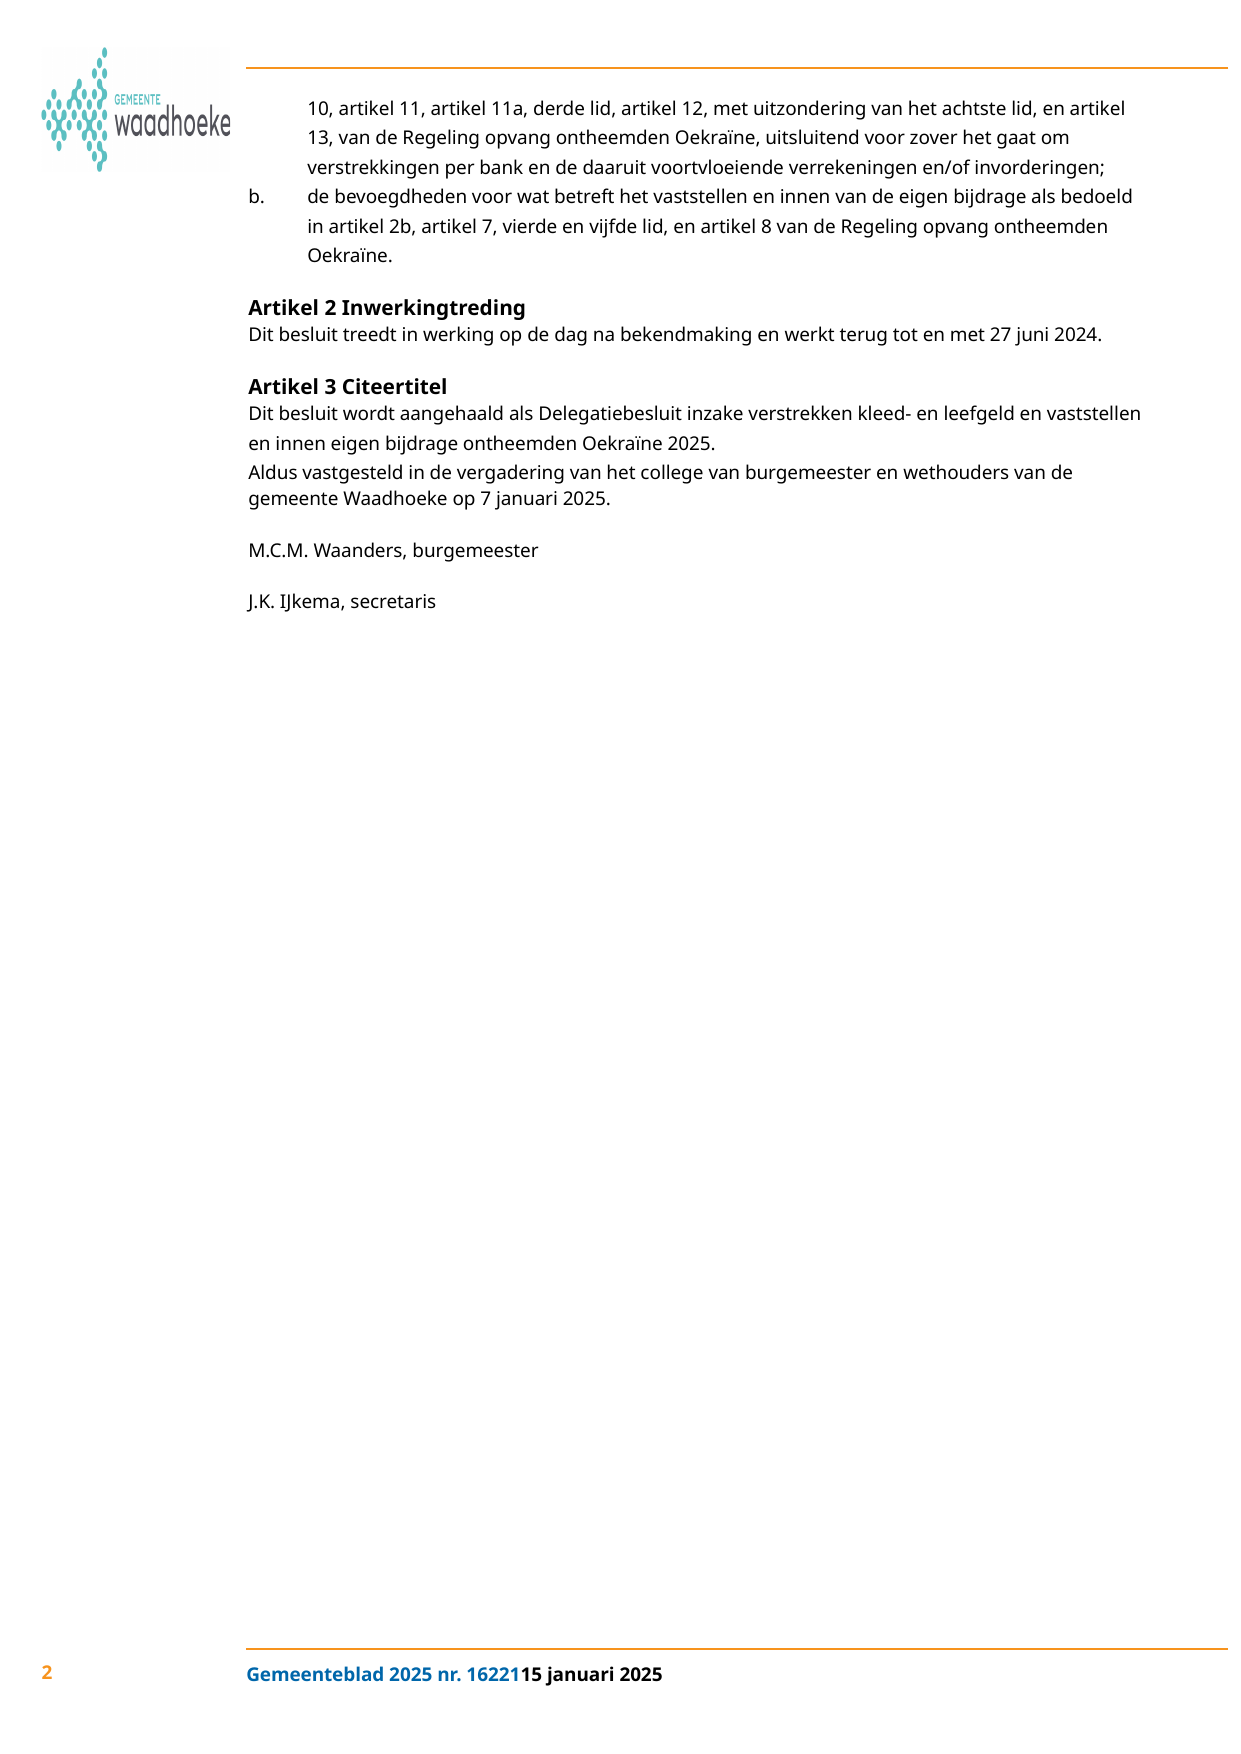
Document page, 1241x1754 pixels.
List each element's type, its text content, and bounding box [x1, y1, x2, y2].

picture [41, 47, 231, 172]
text Artikel 3 Citeertitel [248, 372, 1152, 400]
list de bevoegdheden voor wat betreft het vaststellen en innen van de eigen bijdrage als bedoeld in artikel 2b, artikel 7, vierde en vijfde lid, en artikel 8 van de Regeling opvang ontheemden Oekraïne. [248, 183, 1152, 268]
text Dit besluit treedt in werking op de dag na bekendmaking en werkt terug tot en met 27 juni 2024. [248, 322, 1152, 347]
text Dit besluit wordt aangehaald als Delegatiebesluit inzake verstrekken kleed- en leefgeld en vaststellen en innen eigen bijdrage ontheemden Oekraïne 2025. [248, 400, 1152, 456]
list 10, artikel 11, artikel 11a, derde lid, artikel 12, met uitzondering van het achtste lid, en artikel 13, van de Regeling opvang ontheemden Oekraïne, uitsluitend voor zover het gaat om verstrekkingen per bank en de daaruit voortvloeiende verrekeningen en/of invorderingen; [248, 95, 1152, 180]
text M.C.M. Waanders, burgemeester [248, 537, 1152, 562]
text Artikel 2 Inwerkingtreding [248, 293, 1152, 322]
text Aldus vastgesteld in de vergadering van het college van burgemeester en wethouders van de gemeente Waadhoeke op 7 januari 2025. [248, 459, 1152, 511]
text J.K. IJkema, secretaris [248, 588, 1152, 614]
